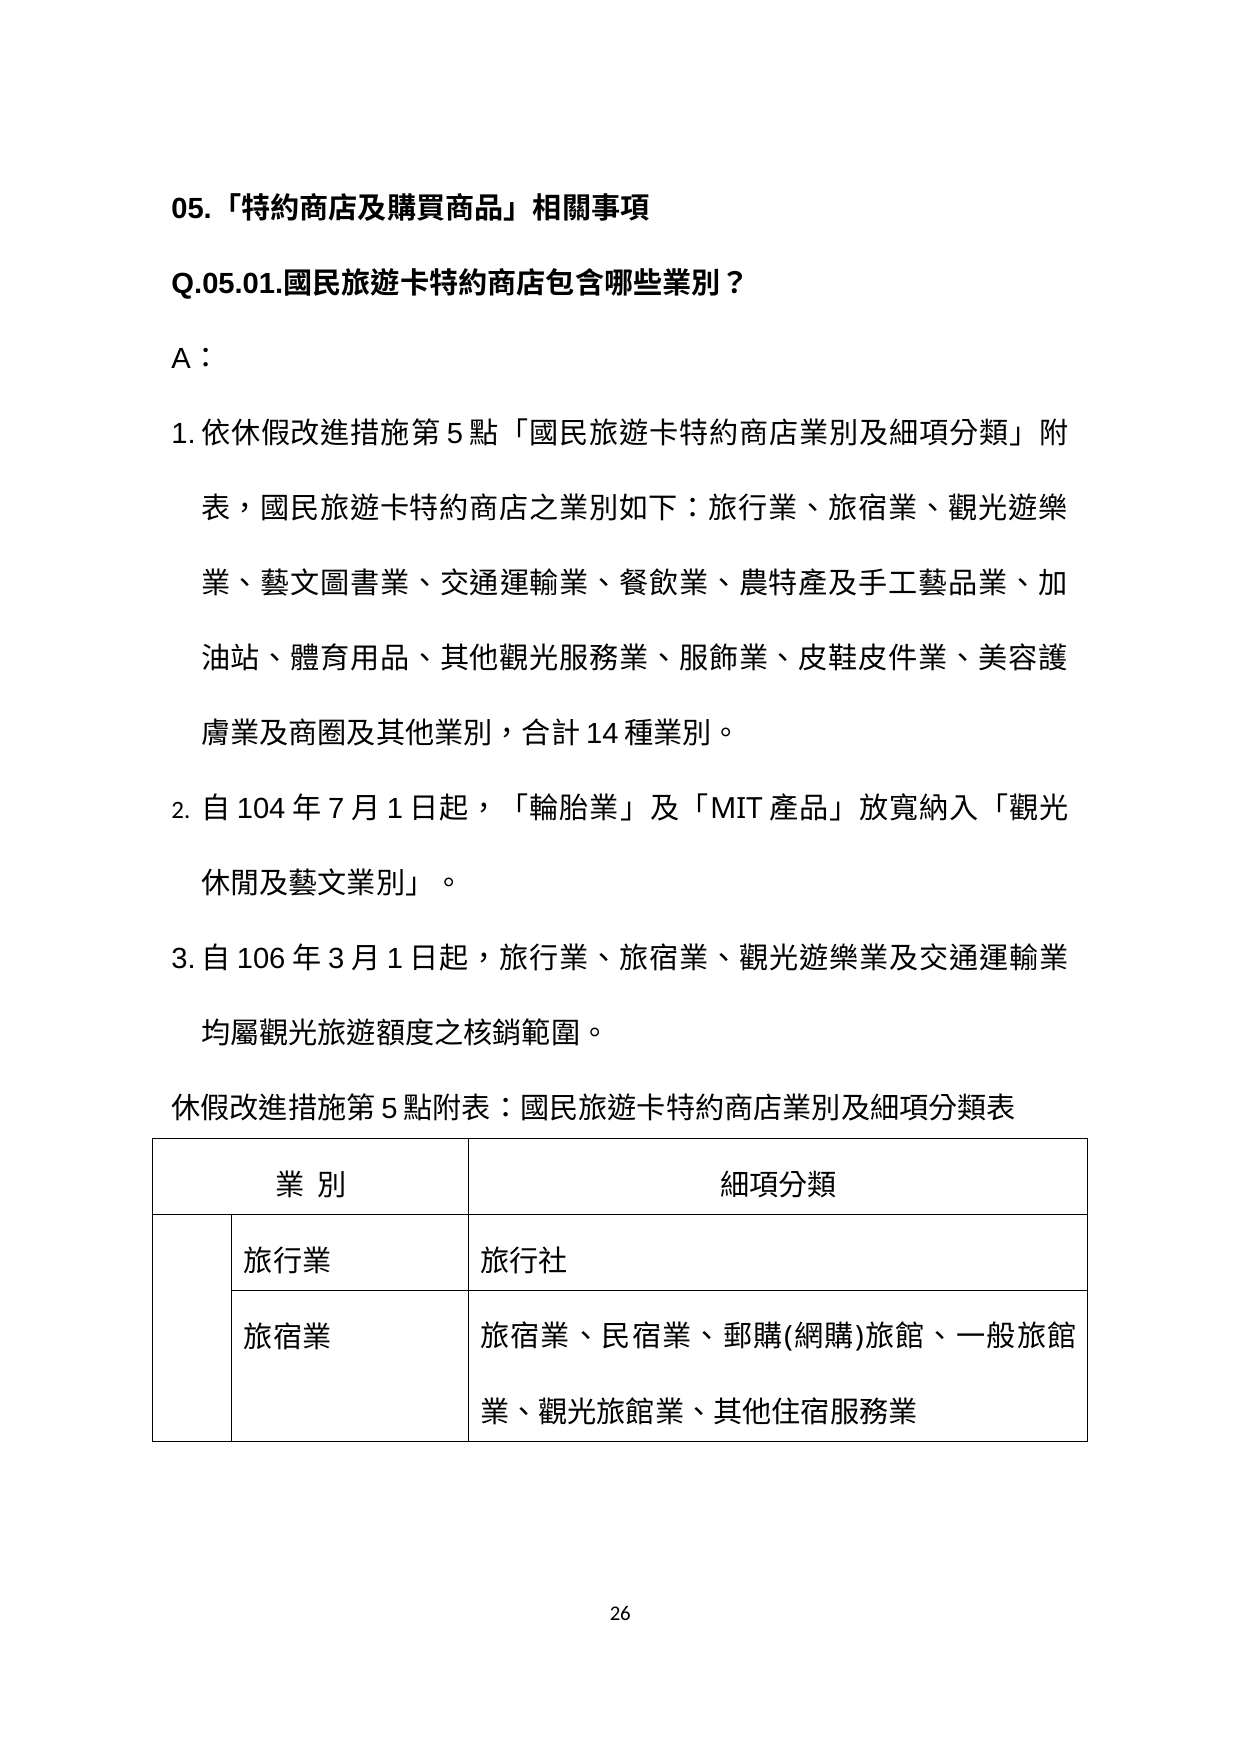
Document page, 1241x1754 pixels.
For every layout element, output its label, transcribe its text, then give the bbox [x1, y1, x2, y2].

table_cell 旅宿業、民宿業、郵購(網購)旅館、一般旅館業、觀光旅館業、其他住宿服務業 [469, 1291, 1087, 1441]
table_header 業 別 [153, 1139, 468, 1213]
table_cell 旅行業 [232, 1215, 468, 1289]
text A： [171, 312, 1069, 387]
list 依休假改進措施第5點「國民旅遊卡特約商店業別及細項分類」附表，國民旅遊卡特約商店之業別如下：旅行業、旅宿業、觀光遊樂業、藝文圖書業、交通運輸業、餐飲業、農特產及手工藝品業、加油站、體育用品、其他觀光服務業、服飾業、皮鞋皮件業、美容護膚業及商圈及其他業別，合計14種業別。 [171, 387, 1069, 762]
list 自106年3月1日起，旅行業、旅宿業、觀光遊樂業及交通運輸業均屬觀光旅遊額度之核銷範圍。 [171, 912, 1069, 1062]
subtitle 05.「特約商店及購買商品」相關事項 [171, 162, 1069, 237]
list 自104年7月1日起，「輪胎業」及「MIT產品」放寬納入「觀光休閒及藝文業別」。 [171, 762, 1069, 912]
text 休假改進措施第5點附表：國民旅遊卡特約商店業別及細項分類表 [171, 1062, 1069, 1137]
subtitle Q.05.01.國民旅遊卡特約商店包含哪些業別？ [171, 237, 1069, 312]
table_cell 旅行社 [469, 1215, 1087, 1289]
table_cell 旅宿業 [232, 1291, 468, 1441]
table_header 細項分類 [469, 1139, 1087, 1213]
table_cell 觀光休閒及藝文業別 [153, 1215, 231, 1441]
